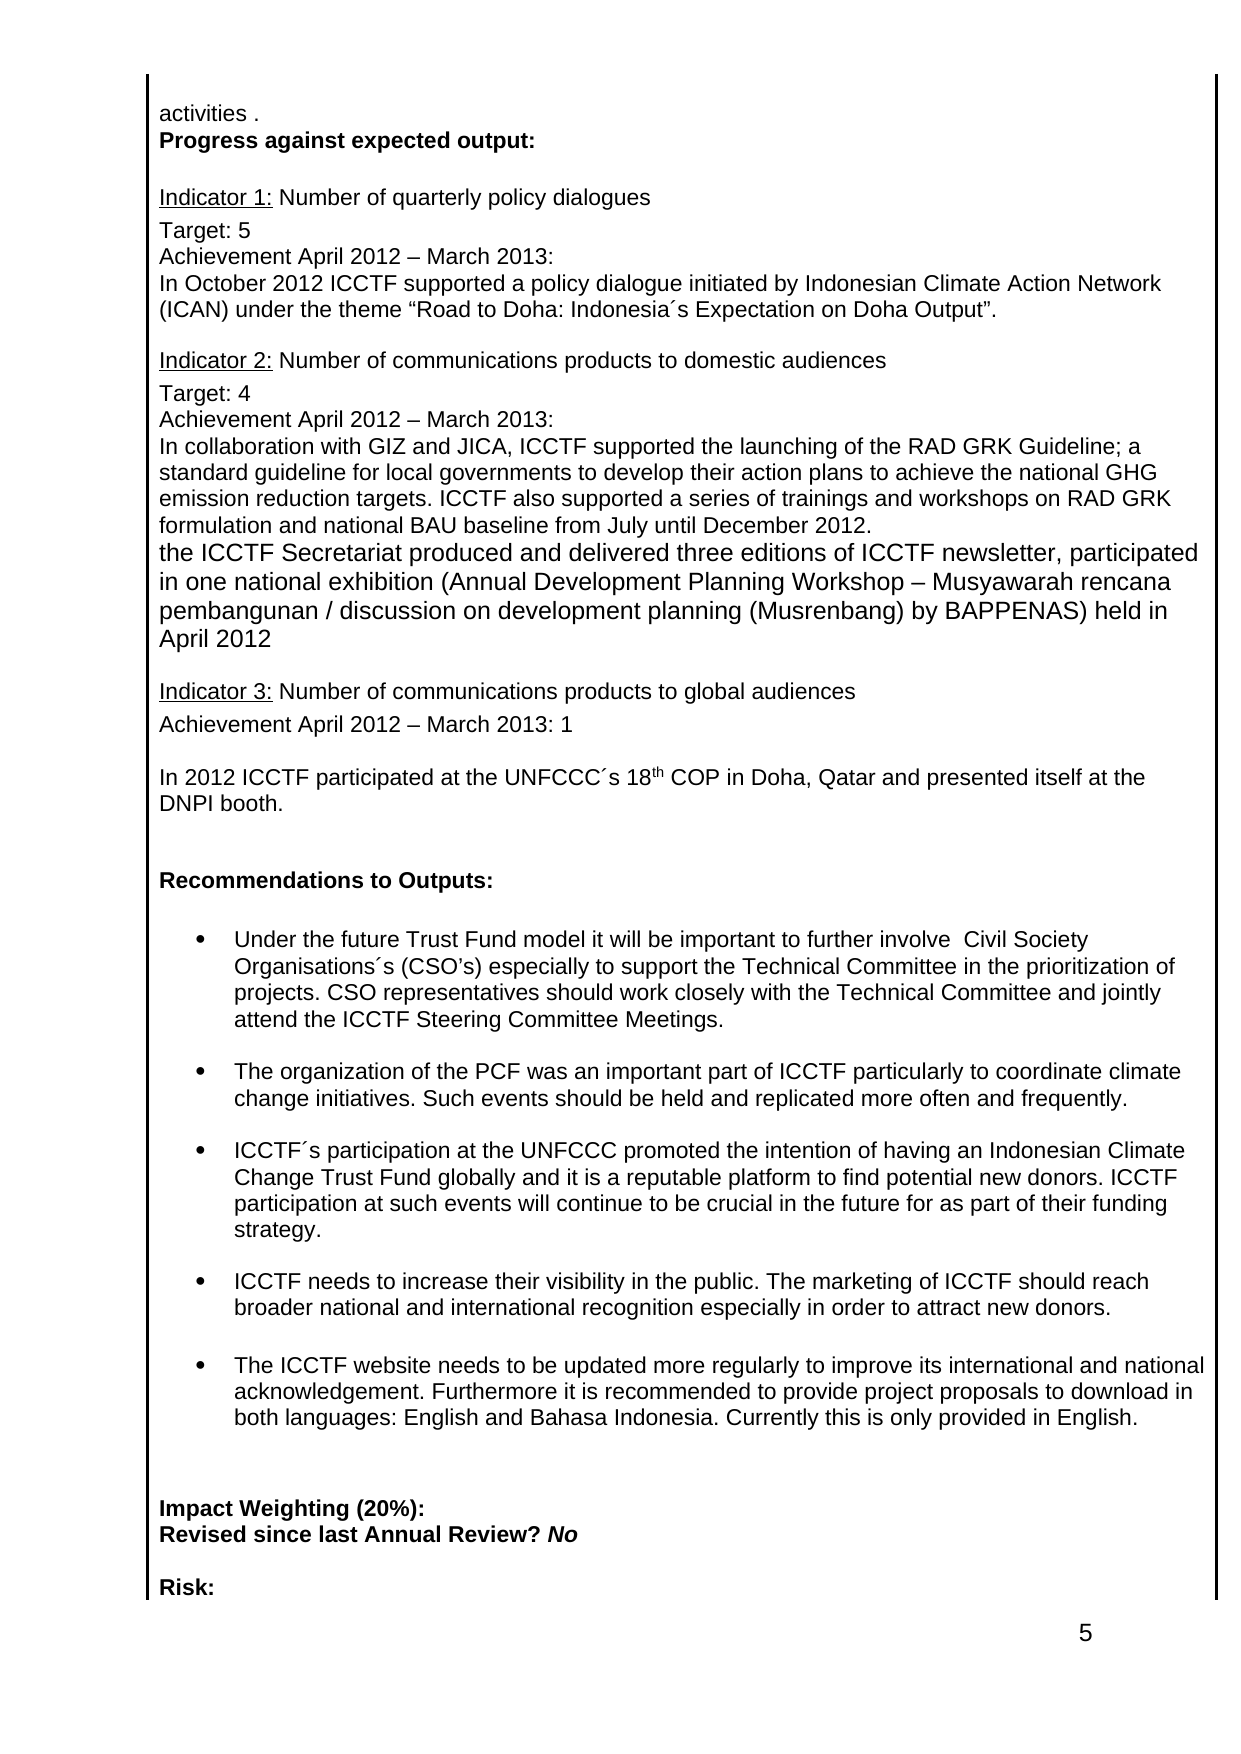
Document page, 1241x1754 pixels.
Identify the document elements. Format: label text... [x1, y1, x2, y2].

table_cell Impact Weighting (20%): Revised since last Annual Review? No Risk: [149, 1495, 1215, 1600]
table_cell activities . Progress against expected output: Indicator 1: Number of quarterly policy dialogues Target: 5 Achievement April 2012 – March 2013: In October 2012 ICCTF supported a policy dialogue initiated by Indonesian Climate Action Network (ICAN) under the theme “Road to Doha: Indonesia´s Expectation on Doha Output”. Indicator 2: Number of communications products to domestic audiences Target: 4 Achievement April 2012 – March 2013: In collaboration with GIZ and JICA, ICCTF supported the launching of the RAD GRK Guideline; a standard guideline for local governments to develop their action plans to achieve the national GHG emission reduction targets. ICCTF also supported a series of trainings and workshops on RAD GRK formulation and national BAU baseline from July until December 2012. the ICCTF Secretariat produced and delivered three editions of ICCTF newsletter, participated in one national exhibition (Annual Development Planning Workshop – Musyawarah rencana pembangunan / discussion on development planning (Musrenbang) by BAPPENAS) held in April 2012 Indicator 3: Number of communications products to global audiences Achievement April 2012 – March 2013: 1 In 2012 ICCTF participated at the UNFCCC´s 18th COP in Doha, Qatar and presented itself at the DNPI booth. Recommendations to Outputs: Under the future Trust Fund model it will be important to further involve Civil Society Organisations´s (CSO’s) especially to support the Technical Committee in the prioritization of projects. CSO representatives should work closely with the Technical Committee and jointly attend the ICCTF Steering Committee Meetings. The organization of the PCF was an important part of ICCTF particularly to coordinate climate change initiatives. Such events should be held and replicated more often and frequently. ICCTF´s participation at the UNFCCC promoted the intention of having an Indonesian Climate Change Trust Fund globally and it is a reputable platform to find potential new donors. ICCTF participation at such events will continue to be crucial in the future for as part of their funding strategy. ICCTF needs to increase their visibility in the public. The marketing of ICCTF should reach broader national and international recognition especially in order to attract new donors. The ICCTF website needs to be updated more regularly to improve its international and national acknowledgement. Furthermore it is recommended to provide project proposals to download in both languages: English and Bahasa Indonesia. Currently this is only provided in English. [149, 74, 1215, 1494]
